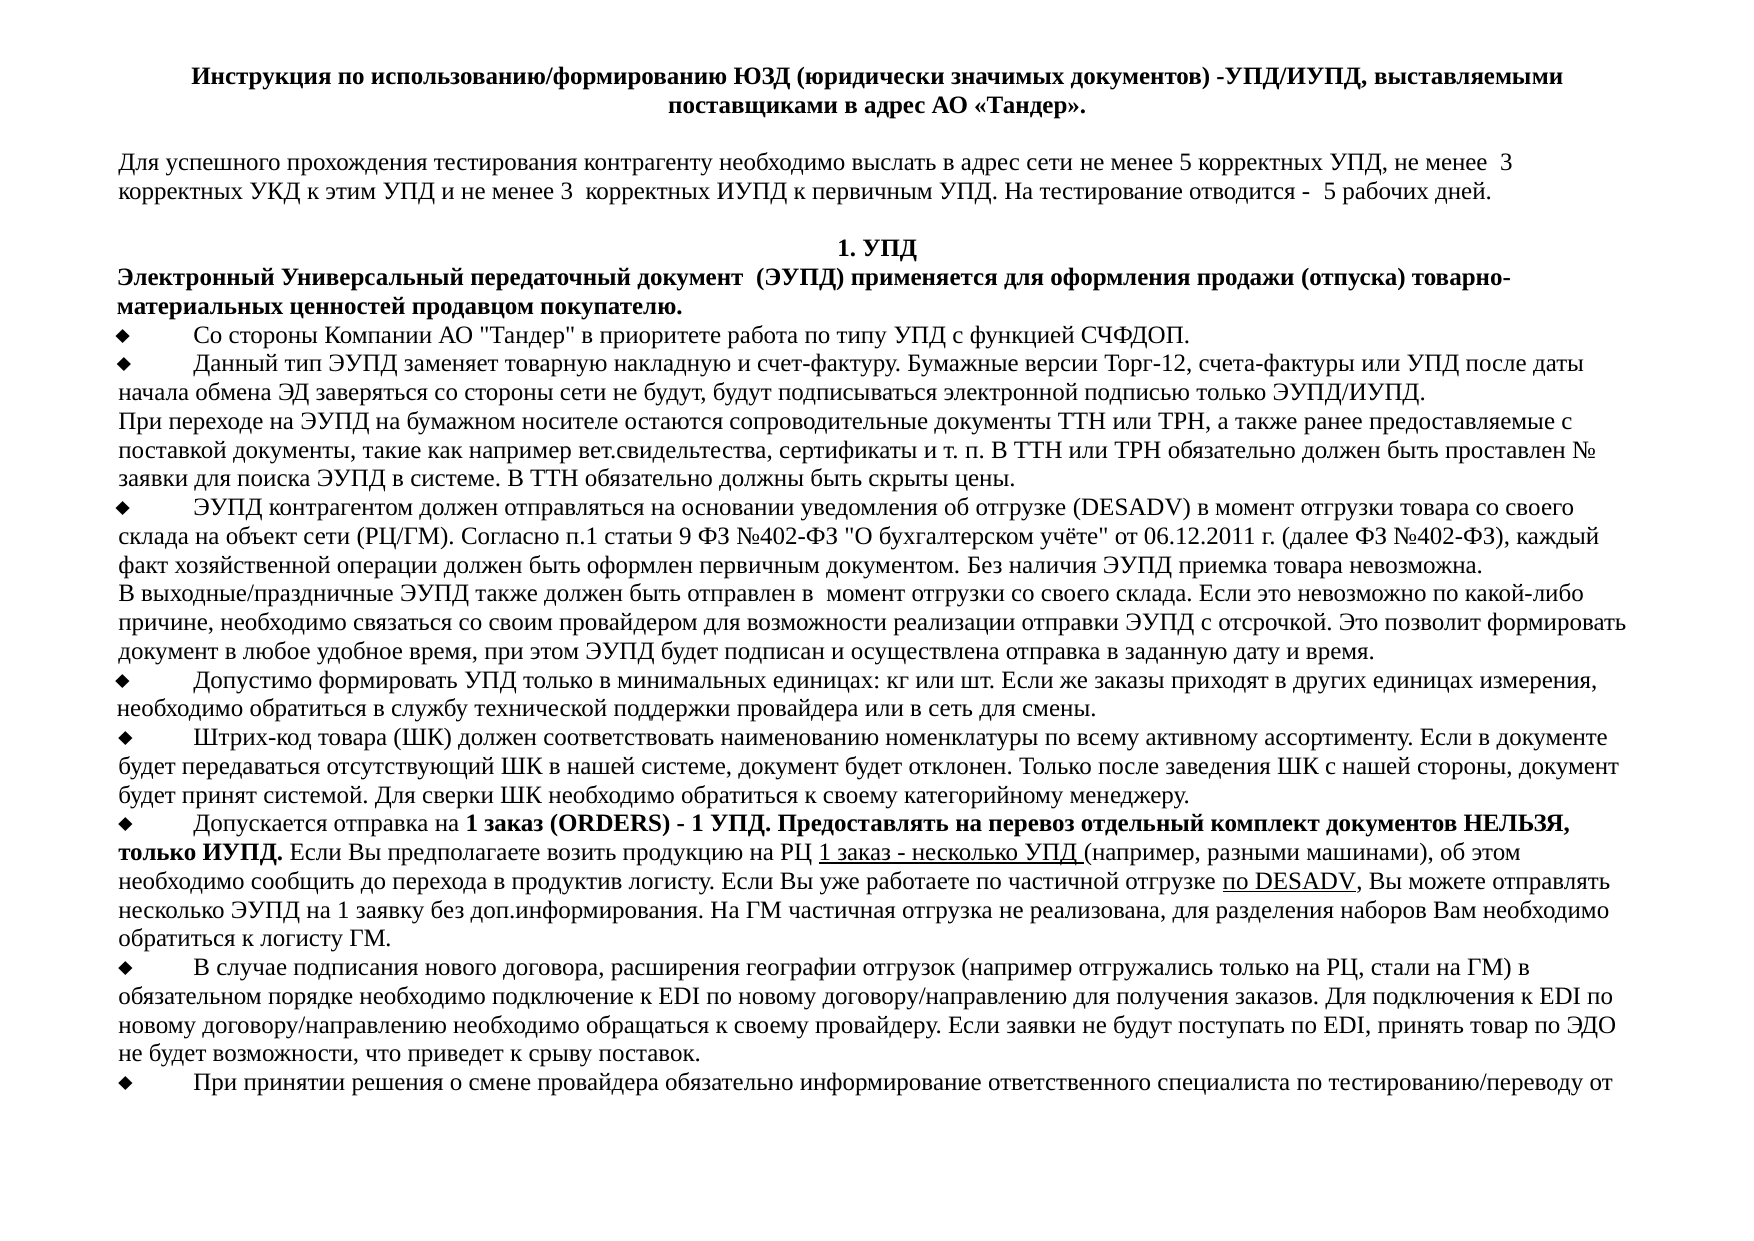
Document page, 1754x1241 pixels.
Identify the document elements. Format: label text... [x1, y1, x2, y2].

text Для успешного прохождения тестирования контрагенту необходимо выслать в адрес сети не менее 5 корректных УПД, не менее 3 корректных УКД к этим УПД и не менее 3 корректных ИУПД к первичным УПД. На тестирование отводится - 5 рабочих дней. [118, 147, 1636, 205]
list При принятии решения о смене провайдера обязательно информирование ответственного специалиста по тестированию/переводу от [118, 1067, 1636, 1096]
text 1. УПД [118, 233, 1636, 262]
list Данный тип ЭУПД заменяет товарную накладную и счет-фактуру. Бумажные версии Торг-12, счета-фактуры или УПД после даты начала обмена ЭД заверяться со стороны сети не будут, будут подписываться электронной подписью только ЭУПД/ИУПД. [117, 348, 1636, 406]
text Инструкция по использованию/формированию ЮЗД (юридически значимых документов) -УПД/ИУПД, выставляемыми поставщиками в адрес АО «Тандер». [118, 61, 1636, 118]
list ЭУПД контрагентом должен отправляться на основании уведомления об отгрузке (DESADV) в момент отгрузки товара со своего склада на объект сети (РЦ/ГМ). Согласно п.1 статьи 9 ФЗ №402-ФЗ "О бухгалтерском учёте" от 06.12.2011 г. (далее ФЗ №402-ФЗ), каждый факт хозяйственной операции должен быть оформлен первичным документом. Без наличия ЭУПД приемка товара невозможна. [115, 492, 1636, 578]
list В случае подписания нового договора, расширения географии отгрузок (например отгружались только на РЦ, стали на ГМ) в обязательном порядке необходимо подключение к EDI по новому договору/направлению для получения заказов. Для подключения к EDI по новому договору/направлению необходимо обращаться к своему провайдеру. Если заявки не будут поступать по EDI, принять товар по ЭДО не будет возможности, что приведет к срыву поставок. [118, 952, 1636, 1067]
list Допускается отправка на 1 заказ (ORDERS) - 1 УПД. Предоставлять на перевоз отдельный комплект документов НЕЛЬЗЯ, только ИУПД. Если Вы предполагаете возить продукцию на РЦ 1 заказ - несколько УПД (например, разными машинами), об этом необходимо сообщить до перехода в продуктив логисту. Если Вы уже работаете по частичной отгрузке по DESADV, Вы можете отправлять несколько ЭУПД на 1 заявку без доп.информирования. На ГМ частичная отгрузка не реализована, для разделения наборов Вам необходимо обратиться к логисту ГМ. [118, 808, 1636, 952]
list При переходе на ЭУПД на бумажном носителе остаются сопроводительные документы ТТН или ТРН, а также ранее предоставляемые с поставкой документы, такие как например вет.свидельтества, сертификаты и т. п. В ТТН или ТРН обязательно должен быть проставлен № заявки для поиска ЭУПД в системе. В ТТН обязательно должны быть скрыты цены. [117, 406, 1636, 492]
list В выходные/праздничные ЭУПД также должен быть отправлен в момент отгрузки со своего склада. Если это невозможно по какой-либо причине, необходимо связаться со своим провайдером для возможности реализации отправки ЭУПД с отсрочкой. Это позволит формировать документ в любое удобное время, при этом ЭУПД будет подписан и осуществлена отправка в заданную дату и время. [115, 578, 1636, 665]
list Допустимо формировать УПД только в минимальных единицах: кг или шт. Если же заказы приходят в других единицах измерения, необходимо обратиться в службу технической поддержки провайдера или в сеть для смены. [115, 665, 1636, 722]
list Со стороны Компании АО "Тандер" в приоритете работа по типу УПД с функцией СЧФДОП. [115, 320, 1636, 348]
text Электронный Универсальный передаточный документ (ЭУПД) применяется для оформления продажи (отпуска) товарно-материальных ценностей продавцом покупателю. [117, 262, 1636, 320]
list Штрих-код товара (ШК) должен соответствовать наименованию номенклатуры по всему активному ассортименту. Если в документе будет передаваться отсутствующий ШК в нашей системе, документ будет отклонен. Только после заведения ШК с нашей стороны, документ будет принят системой. Для сверки ШК необходимо обратиться к своему категорийному менеджеру. [118, 722, 1636, 808]
